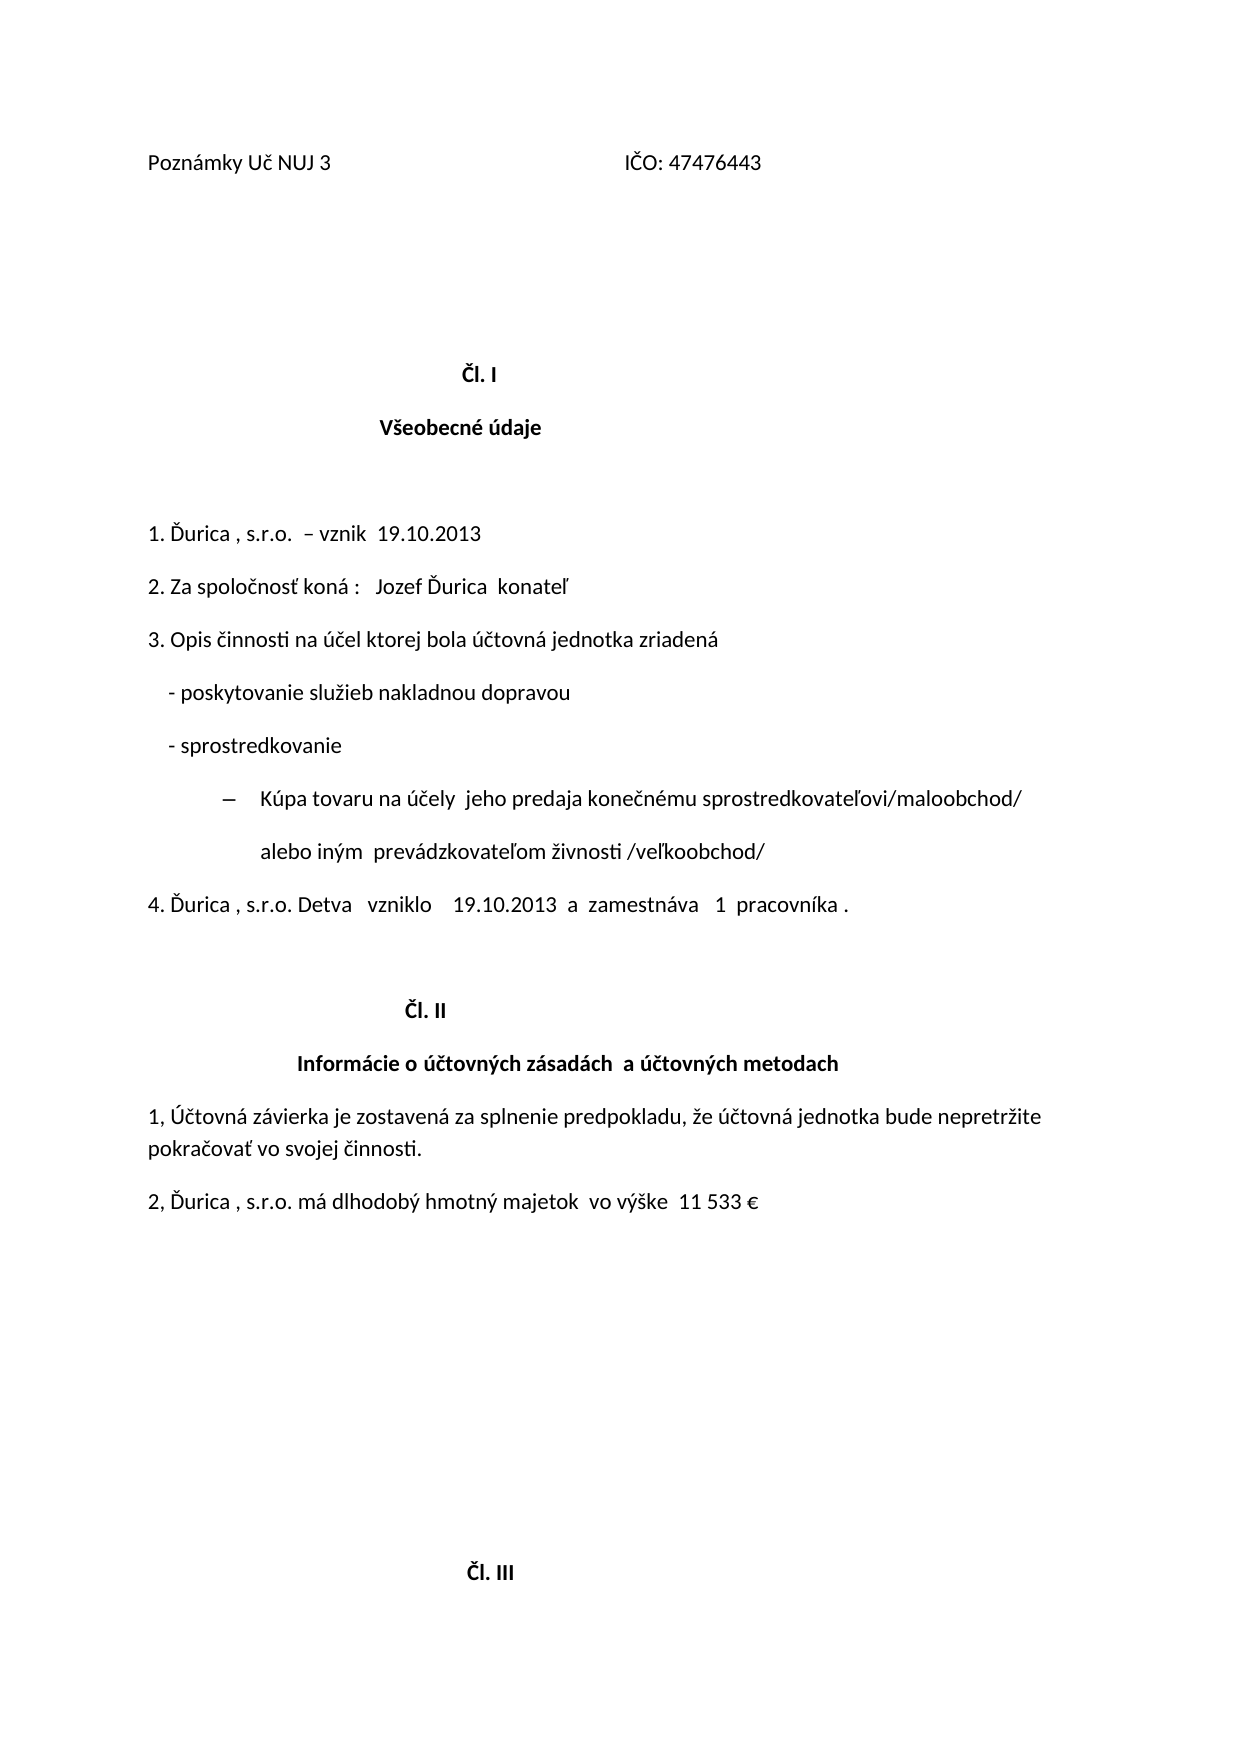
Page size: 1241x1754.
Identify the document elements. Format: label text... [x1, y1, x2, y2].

list alebo iným prevádzkovateľom živnosti /veľkoobchod/ [223, 837, 1093, 865]
text Všeobecné údaje [148, 413, 1093, 441]
text Čl. I [148, 360, 1093, 388]
text 4. Ďurica , s.r.o. Detva vzniklo 19.10.2013 a zamestnáva 1 pracovníka . [148, 890, 1093, 918]
text - sprostredkovanie [148, 731, 1093, 759]
text Čl. III [148, 1558, 1093, 1586]
text Poznámky Uč NUJ 3 IČO: 47476443 [148, 148, 1093, 176]
text 1. Ďurica , s.r.o. – vznik 19.10.2013 [148, 519, 1093, 547]
text 2. Za spoločnosť koná : Jozef Ďurica konateľ [148, 572, 1093, 600]
text 2, Ďurica , s.r.o. má dlhodobý hmotný majetok vo výške 11 533 € [148, 1187, 1093, 1215]
text Čl. II [148, 996, 1093, 1024]
text - poskytovanie služieb nakladnou dopravou [148, 678, 1093, 706]
list Kúpa tovaru na účely jeho predaja konečnému sprostredkovateľovi/maloobchod/ [223, 784, 1093, 812]
text Informácie o účtovných zásadách a účtovných metodach [148, 1049, 1093, 1077]
text 1, Účtovná závierka je zostavená za splnenie predpokladu, že účtovná jednotka bude nepretržite pokračovať vo svojej činnosti. [148, 1102, 1093, 1162]
text 3. Opis činnosti na účel ktorej bola účtovná jednotka zriadená [148, 625, 1093, 653]
